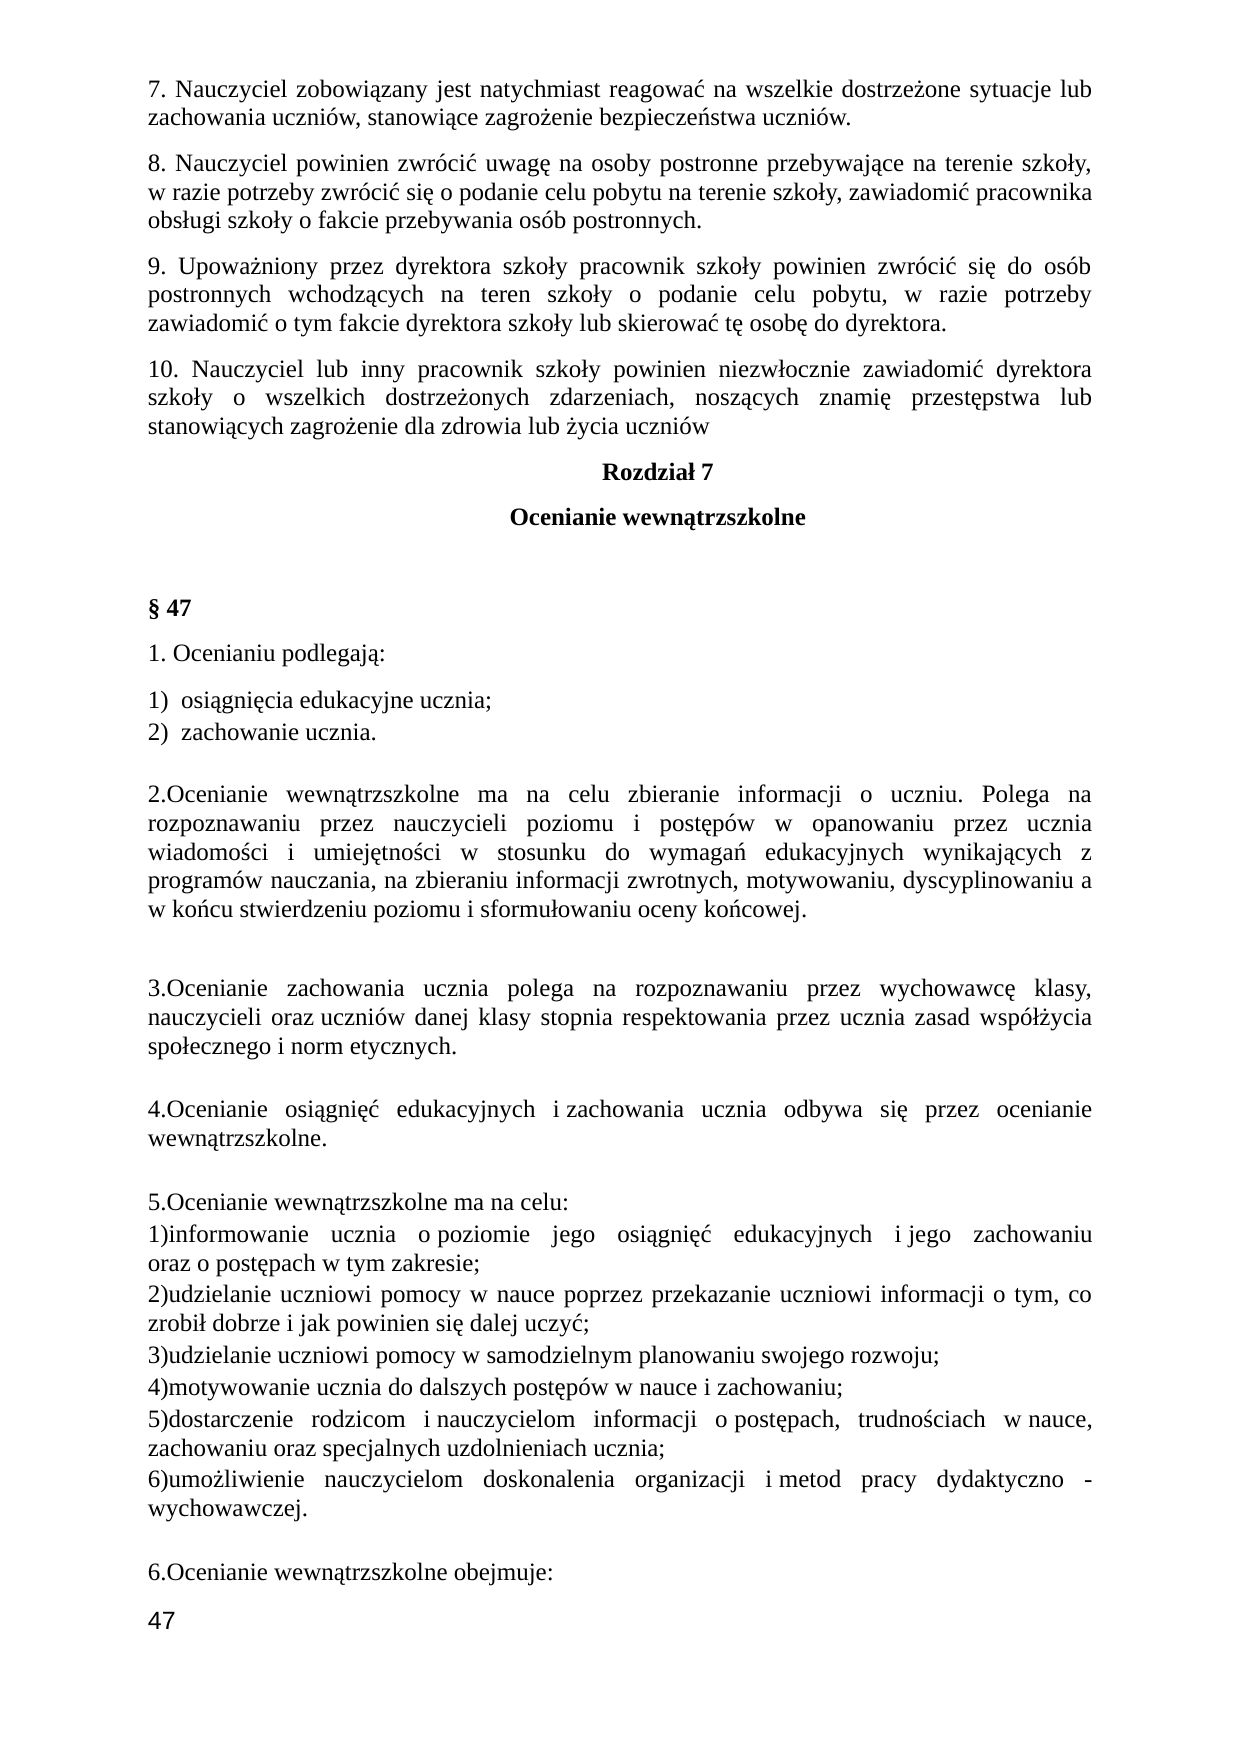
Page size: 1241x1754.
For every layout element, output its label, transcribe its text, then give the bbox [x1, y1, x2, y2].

text 2)udzielanie uczniowi pomocy w nauce poprzez przekazanie uczniowi informacji o tym, co zrobił dobrze i jak powinien się dalej uczyć; [148, 1279, 1093, 1337]
text 2.Ocenianie wewnątrzszkolne ma na celu zbieranie informacji o uczniu. Polega na rozpoznawaniu przez nauczycieli poziomu i postępów w opanowaniu przez ucznia wiadomości i umiejętności w stosunku do wymagań edukacyjnych wynikających z programów nauczania, na zbieraniu informacji zwrotnych, motywowaniu, dyscyplinowaniu a w końcu stwierdzeniu poziomu i sformułowaniu oceny końcowej. [148, 779, 1093, 923]
text 3)udzielanie uczniowi pomocy w samodzielnym planowaniu swojego rozwoju; [148, 1340, 1093, 1369]
list Rozdział 7 [223, 457, 1093, 485]
text 5.Ocenianie wewnątrzszkolne ma na celu: [148, 1187, 1093, 1216]
text 5)dostarczenie rodzicom i nauczycielom informacji o postępach, trudnościach w nauce, zachowaniu oraz specjalnych uzdolnieniach ucznia; [148, 1404, 1093, 1461]
text 6.Ocenianie wewnątrzszkolne obejmuje: [148, 1557, 1093, 1586]
text 3.Ocenianie zachowania ucznia polega na rozpoznawaniu przez wychowawcę klasy, nauczycieli oraz uczniów danej klasy stopnia respektowania przez ucznia zasad współżycia społecznego i norm etycznych. [148, 973, 1093, 1059]
text 10. Nauczyciel lub inny pracownik szkoły powinien niezwłocznie zawiadomić dyrektora szkoły o wszelkich dostrzeżonych zdarzeniach, noszących znamię przestępstwa lub stanowiących zagrożenie dla zdrowia lub życia uczniów [148, 354, 1093, 440]
text 8. Nauczyciel powinien zwrócić uwagę na osoby postronne przebywające na terenie szkoły, w razie potrzeby zwrócić się o podanie celu pobytu na terenie szkoły, zawiadomić pracownika obsługi szkoły o fakcie przebywania osób postronnych. [148, 148, 1093, 234]
text 9. Upoważniony przez dyrektora szkoły pracownik szkoły powinien zwrócić się do osób postronnych wchodzących na teren szkoły o podanie celu pobytu, w razie potrzeby zawiadomić o tym fakcie dyrektora szkoły lub skierować tę osobę do dyrektora. [148, 251, 1093, 337]
text 1. Ocenianiu podlegają: [148, 638, 1093, 667]
text 7. Nauczyciel zobowiązany jest natychmiast reagować na wszelkie dostrzeżone sytuacje lub zachowania uczniów, stanowiące zagrożenie bezpieczeństwa uczniów. [148, 74, 1093, 131]
text § 47 [148, 593, 1093, 622]
text 1)informowanie ucznia o poziomie jego osiągnięć edukacyjnych i jego zachowaniu oraz o postępach w tym zakresie; [148, 1219, 1093, 1276]
text 1) osiągnięcia edukacyjne ucznia; [148, 685, 1093, 714]
text 4.Ocenianie osiągnięć edukacyjnych i zachowania ucznia odbywa się przez ocenianie wewnątrzszkolne. [148, 1094, 1093, 1152]
list Ocenianie wewnątrzszkolne [223, 502, 1093, 531]
text 4)motywowanie ucznia do dalszych postępów w nauce i zachowaniu; [148, 1372, 1093, 1401]
text 2) zachowanie ucznia. [148, 717, 1093, 746]
text 6)umożliwienie nauczycielom doskonalenia organizacji i metod pracy dydaktyczno - wychowawczej. [148, 1464, 1093, 1522]
